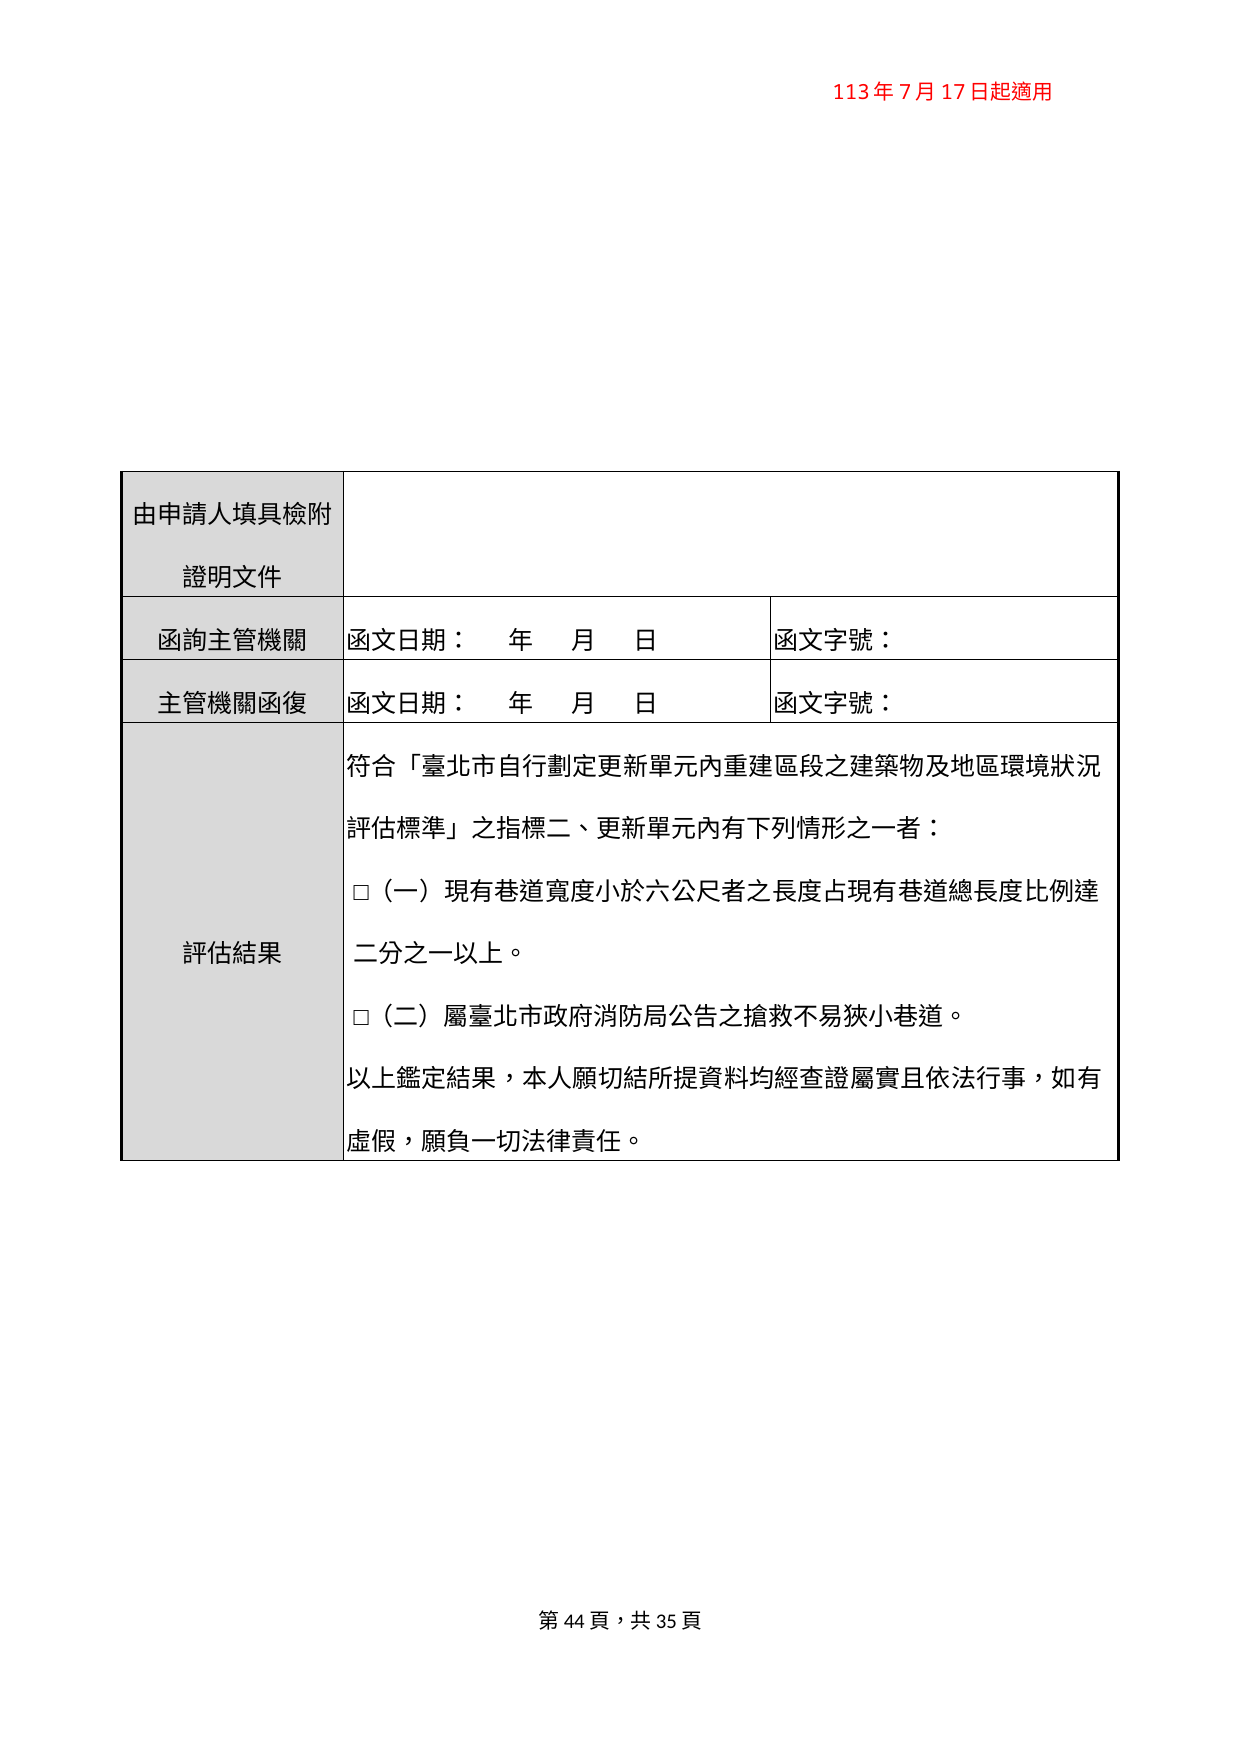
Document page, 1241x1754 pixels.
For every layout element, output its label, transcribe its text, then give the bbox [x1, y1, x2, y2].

table_cell 符合「臺北市自行劃定更新單元內重建區段之建築物及地區環境狀況評估標準」之指標二、更新單元內有下列情形之一者： □（一）現有巷道寬度小於六公尺者之長度占現有巷道總長度比例達二分之一以上。 □（二）屬臺北市政府消防局公告之搶救不易狹小巷道。 以上鑑定結果，本人願切結所提資料均經查證屬實且依法行事，如有虛假，願負一切法律責任。 [344, 723, 1117, 1160]
table_cell 函文字號： [771, 597, 1117, 659]
table_cell 函詢主管機關 [123, 597, 343, 659]
table_cell 由申請人填具檢附證明文件 [123, 472, 343, 596]
table_cell [344, 472, 1117, 596]
table_cell 函文日期： 年 月 日 [344, 660, 770, 722]
table_cell 函文字號： [771, 660, 1117, 722]
table_cell 主管機關函復 [123, 660, 343, 722]
table_cell 評估結果 [123, 723, 343, 1160]
table_cell 函文日期： 年 月 日 [344, 597, 770, 659]
